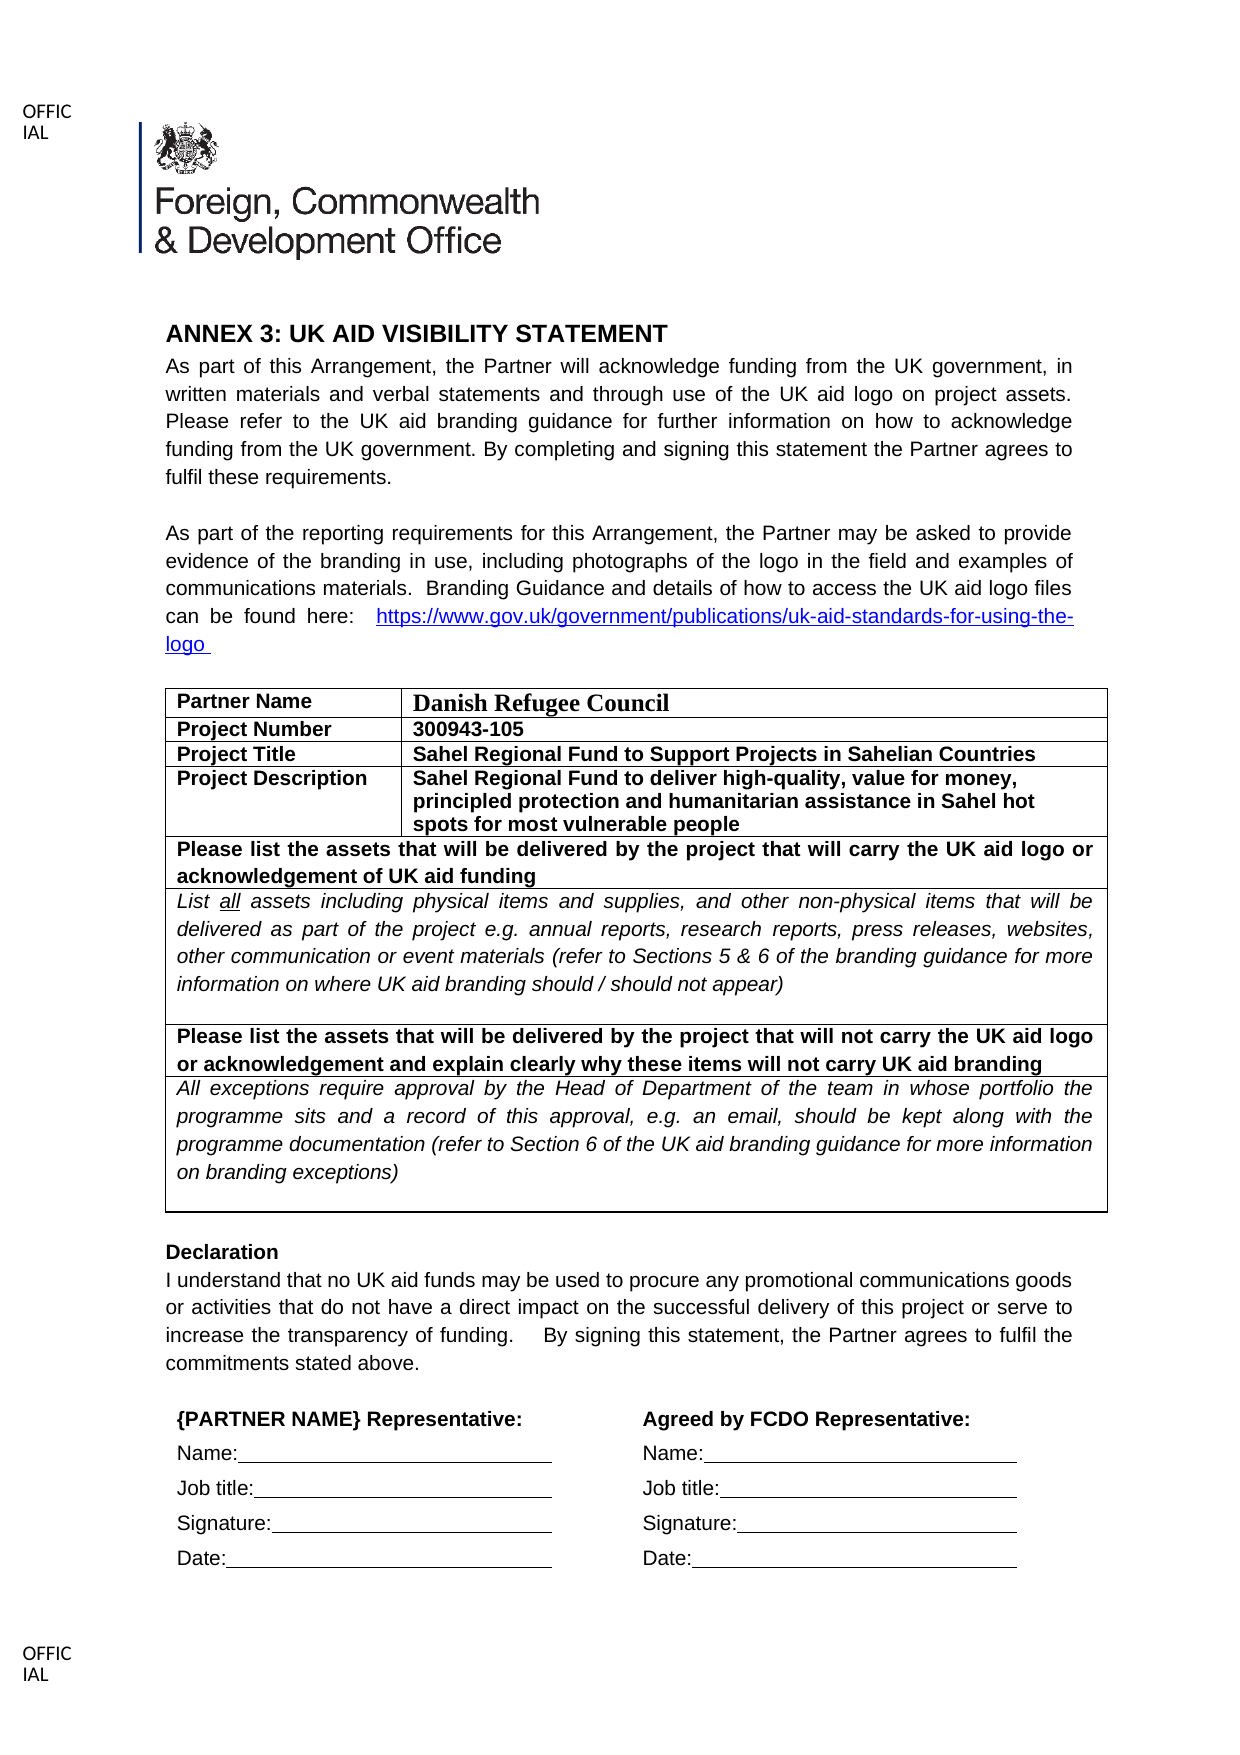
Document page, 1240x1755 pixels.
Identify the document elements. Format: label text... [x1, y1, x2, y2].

table_cell Please list the assets that will be delivered by the project that will not carry the UK aid logo or acknowledgement and explain clearly why these items will not carry UK aid branding [166, 1025, 1107, 1076]
table_cell Project Number [166, 718, 401, 741]
table_header Partner Name [166, 689, 401, 717]
text As part of this Arrangement, the Partner will acknowledge funding from the UK government, in written materials and verbal statements and through use of the UK aid logo on project assets. Please refer to the UK aid branding guidance for further information on how to acknowledge funding from the UK government. By completing and signing this statement the Partner agrees to fulfil these requirements. [165, 354, 1074, 489]
table_cell Sahel Regional Fund to Support Projects in Sahelian Countries [402, 742, 1107, 766]
text As part of the reporting requirements for this Arrangement, the Partner may be asked to provide evidence of the branding in use, including photographs of the logo in the field and examples of communications materials. Branding Guidance and details of how to access the UK aid logo files can be found here: https://www.gov.uk/government/publications/uk-aid-standards-for-using-the-logo [165, 521, 1074, 656]
table_cell List all assets including physical items and supplies, and other non-physical items that will be delivered as part of the project e.g. annual reports, research reports, press releases, websites, other communication or event materials (refer to Sections 5 & 6 of the branding guidance for more information on where UK aid branding should / should not appear) [166, 889, 1107, 1024]
table_cell Please list the assets that will be delivered by the project that will carry the UK aid logo or acknowledgement of UK aid funding [166, 837, 1107, 888]
text Declaration I understand that no UK aid funds may be used to procure any promotional communications goods or activities that do not have a direct impact on the successful delivery of this project or serve to increase the transparency of funding. By signing this statement, the Partner agrees to fulfil the commitments stated above. [165, 1240, 1074, 1375]
table_header {PARTNER NAME} Representative: Name: Job title: Signature: Date: [165, 1407, 631, 1569]
table_cell 300943-105 [402, 718, 1107, 741]
table_header Danish Refugee Council [402, 689, 1107, 717]
picture [138, 122, 541, 260]
table_header Agreed by FCDO Representative: Name: Job title: Signature: Date: [631, 1407, 1107, 1569]
table_cell All exceptions require approval by the Head of Department of the team in whose portfolio the programme sits and a record of this approval, e.g. an email, should be kept along with the programme documentation (refer to Section 6 of the UK aid branding guidance for more information on branding exceptions) [166, 1077, 1107, 1211]
table_cell Project Description [166, 767, 401, 836]
subtitle ANNEX 3: UK AID VISIBILITY STATEMENT [165, 320, 1074, 348]
table_cell Project Title [166, 742, 401, 766]
table_cell Sahel Regional Fund to deliver high-quality, value for money, principled protection and humanitarian assistance in Sahel hot spots for most vulnerable people [402, 767, 1107, 836]
